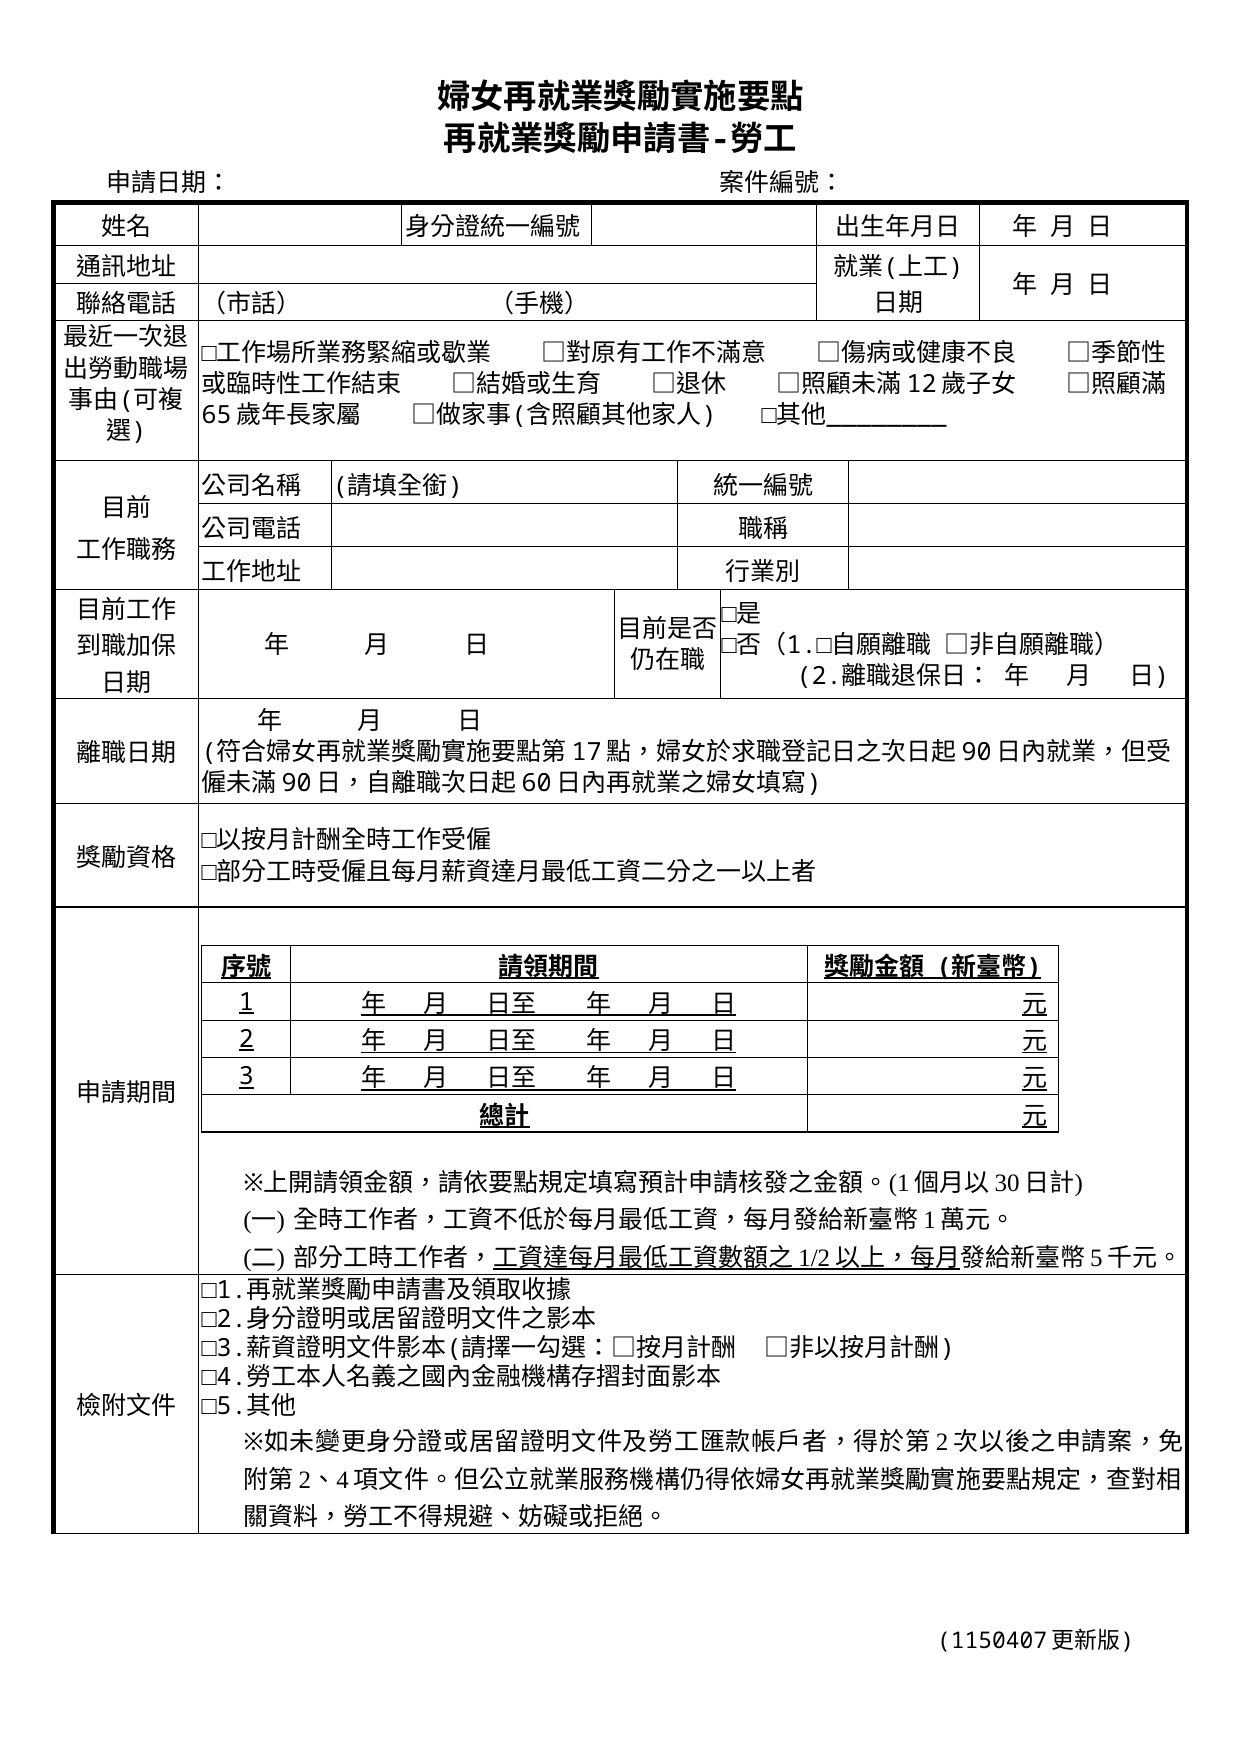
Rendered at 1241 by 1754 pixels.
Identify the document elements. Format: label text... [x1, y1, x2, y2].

table_header 身分證統一編號 [402, 205, 591, 245]
table_cell 檢附文件 [56, 1275, 198, 1533]
table_header [592, 205, 816, 245]
table_cell ※上開請領金額，請依要點規定填寫預計申請核發之金額。(1個月以30日計) (一) 全時工作者，工資不低於每月最低工資，每月發給新臺幣1萬元。 (二) 部分工時工作者，工資達每月最低工資數額之1/2以上，每月發給新臺幣5千元。 [199, 908, 1185, 1274]
table_cell 通訊地址 [56, 246, 198, 282]
table_cell 最近一次退出勞動職場事由(可複選) [56, 321, 198, 460]
table_cell □1.再就業獎勵申請書及領取收據 □2.身分證明或居留證明文件之影本 □3.薪資證明文件影本(請擇一勾選：□按月計酬 □非以按月計酬) □4.勞工本人名義之國內金融機構存摺封面影本 □5.其他 ※如未變更身分證或居留證明文件及勞工匯款帳戶者，得於第2次以後之申請案，免附第2、4項文件。但公立就業服務機構仍得依婦女再就業獎勵實施要點規定，查對相關資料，勞工不得規避、妨礙或拒絕。 [199, 1275, 1185, 1533]
table_cell 獎勵資格 [56, 804, 198, 906]
table_header 姓名 [56, 205, 198, 245]
table_header 年 月 日 [980, 205, 1185, 245]
table_cell 1 [202, 983, 290, 1019]
table_cell 申請期間 [56, 908, 198, 1274]
table_cell 元 [808, 1095, 1058, 1131]
table_cell 就業(上工) 日期 [817, 246, 979, 320]
table_cell 年 月 日至 年 月 日 [291, 1058, 807, 1094]
table_cell 目前工作 到職加保 日期 [56, 590, 198, 698]
subtitle 再就業獎勵申請書-勞工 [106, 117, 1134, 158]
table_cell 職稱 [678, 504, 848, 546]
table_header 出生年月日 [817, 205, 979, 245]
table_cell [849, 547, 1185, 588]
table_cell 目前 工作職務 [56, 461, 198, 588]
table_cell 公司電話 [199, 504, 331, 546]
table_header 序號 [202, 946, 290, 982]
table_cell [199, 246, 816, 282]
table_cell 行業別 [678, 547, 848, 588]
table_header [199, 205, 401, 245]
table_cell [849, 461, 1185, 503]
table_cell (請填全銜) [332, 461, 677, 503]
table_cell 目前是否 仍在職 [615, 590, 720, 698]
table_cell 3 [202, 1058, 290, 1094]
table_cell 年 月 日 [199, 590, 614, 698]
table_cell □以按月計酬全時工作受僱 □部分工時受僱且每月薪資達月最低工資二分之一以上者 [199, 804, 1185, 906]
table_cell □工作場所業務緊縮或歇業 □對原有工作不滿意 □傷病或健康不良 □季節性或臨時性工作結束 □結婚或生育 □退休 □照顧未滿12歲子女 □照顧滿65歲年長家屬 □做家事(含照顧其他家人) □其他________ [199, 321, 1185, 460]
table_header 獎勵金額 (新臺幣) [808, 946, 1058, 982]
table_cell 2 [202, 1021, 290, 1057]
table_cell 工作地址 [199, 547, 331, 588]
table_cell 總計 [202, 1095, 807, 1131]
table_cell 統一編號 [678, 461, 848, 503]
table_cell [849, 504, 1185, 546]
table_cell [332, 547, 677, 588]
table_cell 聯絡電話 [56, 284, 198, 320]
table_cell （市話） （手機） [199, 284, 816, 320]
table_cell 離職日期 [56, 699, 198, 803]
table_cell 元 [808, 983, 1058, 1019]
table_cell 年 月 日至 年 月 日 [291, 1021, 807, 1057]
table_cell 年 月 日 (符合婦女再就業獎勵實施要點第17點，婦女於求職登記日之次日起90日內就業，但受僱未滿90日，自離職次日起60日內再就業之婦女填寫) [199, 699, 1185, 803]
table_cell 元 [808, 1021, 1058, 1057]
table_cell 年 月 日 [980, 246, 1185, 320]
subtitle 申請日期： 案件編號： [106, 158, 1134, 200]
table_cell [332, 504, 677, 546]
table_cell 年 月 日至 年 月 日 [291, 983, 807, 1019]
table_cell 元 [808, 1058, 1058, 1094]
table_cell 公司名稱 [199, 461, 331, 503]
subtitle 婦女再就業獎勵實施要點 [106, 75, 1134, 117]
table_cell □是 □否（1.□自願離職 □非自願離職） (2.離職退保日： 年 月 日) [721, 590, 1185, 698]
table_header 請領期間 [291, 946, 807, 982]
